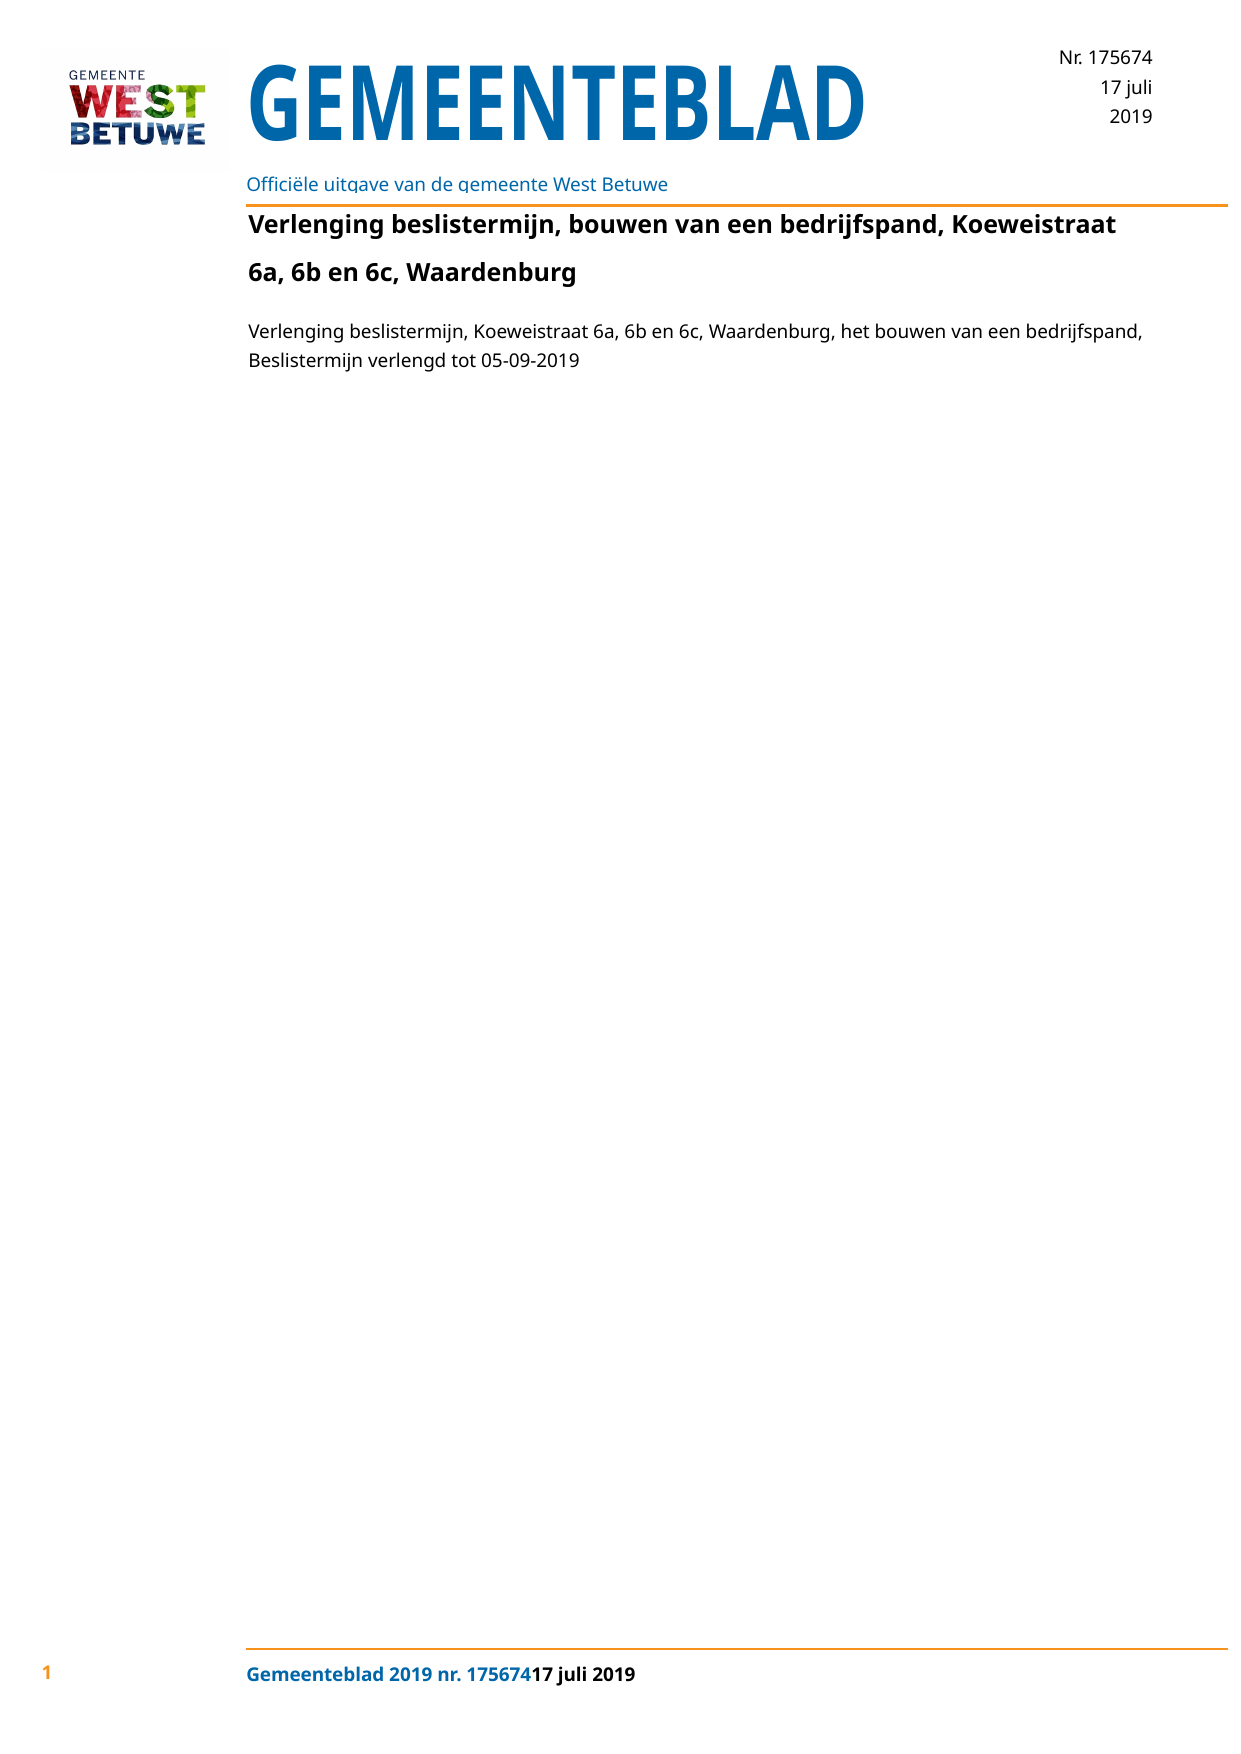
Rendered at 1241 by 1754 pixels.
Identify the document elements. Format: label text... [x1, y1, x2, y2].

text Verlenging beslistermijn, bouwen van een bedrijfspand, Koeweistraat 6a, 6b en 6c, Waardenburg [248, 207, 1152, 288]
picture [41, 47, 231, 172]
text Verlenging beslistermijn, Koeweistraat 6a, 6b en 6c, Waardenburg, het bouwen van een bedrijfspand, Beslistermijn verlengd tot 05-09-2019 [248, 318, 1152, 373]
